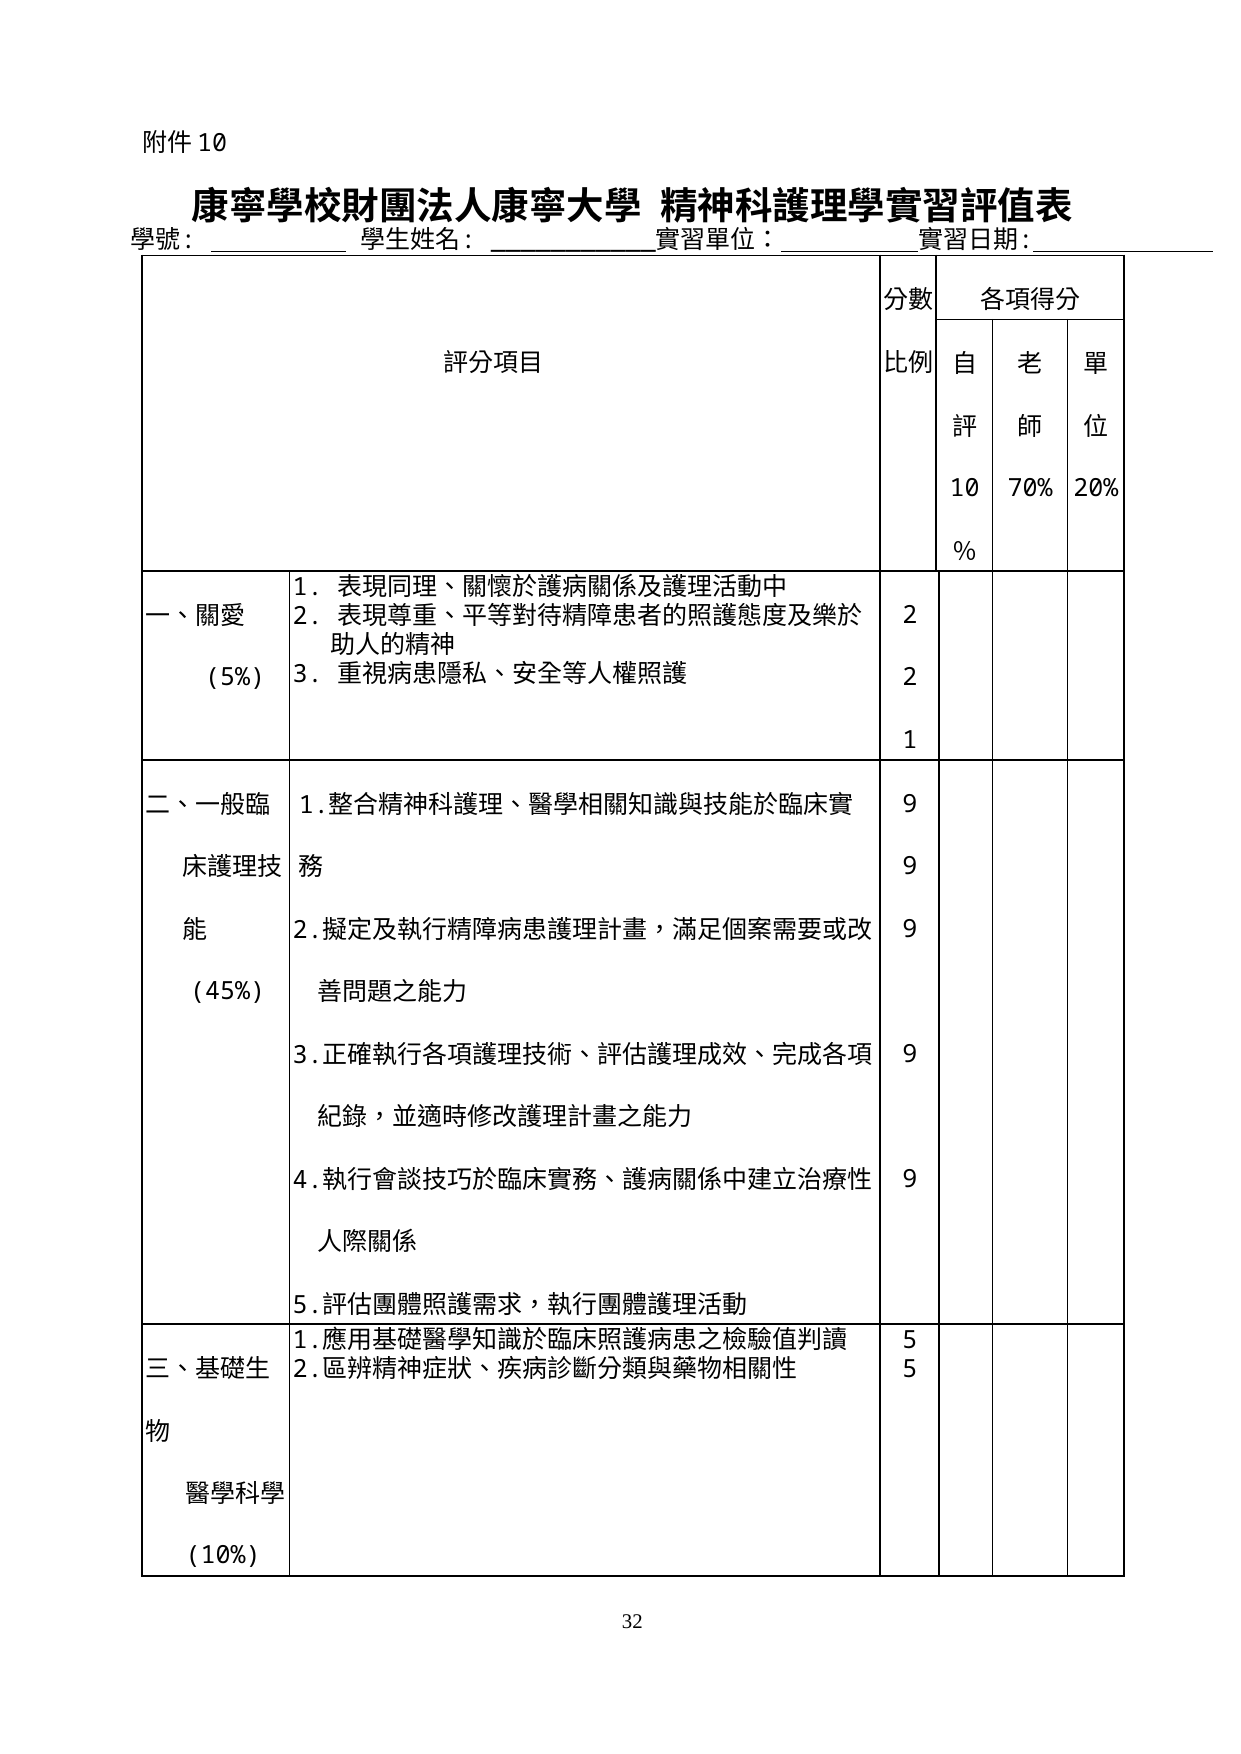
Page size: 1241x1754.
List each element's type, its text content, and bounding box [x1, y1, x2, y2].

table_cell 5 5 [881, 1325, 938, 1575]
table_cell 自 評 10％ [937, 320, 992, 570]
table_cell 2 2 1 [881, 572, 938, 759]
table_header 各項得分 [937, 256, 1123, 319]
text 學號: 學生姓名: ___________實習單位： 實習日期: [86, 224, 1213, 254]
table_cell [1068, 761, 1123, 1323]
table_header 分數比例 [881, 256, 935, 570]
table_cell 二、一般臨床護理技能 (45%) [143, 761, 289, 1323]
table_cell [940, 761, 992, 1323]
table_cell [993, 572, 1067, 759]
table_cell 單 位 20% [1068, 320, 1123, 570]
table_cell 老 師 70% [993, 320, 1067, 570]
table_cell 9 9 9 9 9 [881, 761, 938, 1323]
table_cell [940, 1325, 992, 1575]
text 附件10 [142, 99, 1122, 161]
text 康寧學校財團法人康寧大學 精神科護理學實習評值表 [142, 161, 1122, 224]
table_header 評分項目 [143, 256, 879, 570]
table_cell 1.整合精神科護理、醫學相關知識與技能於臨床實務 2.擬定及執行精障病患護理計畫，滿足個案需要或改善問題之能力 3.正確執行各項護理技術、評估護理成效、完成各項紀錄，並適時修改護理計畫之能力 4.執行會談技巧於臨床實務、護病關係中建立治療性人際關係 5.評估團體照護需求，執行團體護理活動 [290, 761, 879, 1323]
table_cell [1068, 572, 1123, 759]
table_cell 1. 表現同理、關懷於護病關係及護理活動中 2. 表現尊重、平等對待精障患者的照護態度及樂於助人的精神 3. 重視病患隱私、安全等人權照護 [290, 572, 879, 759]
table_cell 三、基礎生物 醫學科學(10%) [143, 1325, 289, 1575]
table_cell [993, 1325, 1067, 1575]
table_cell [1068, 1325, 1123, 1575]
table_cell 1.應用基礎醫學知識於臨床照護病患之檢驗值判讀 2.區辨精神症狀、疾病診斷分類與藥物相關性 [290, 1325, 879, 1575]
table_cell [940, 572, 992, 759]
table_cell 一、關愛 (5%) [143, 572, 289, 759]
table_cell [993, 761, 1067, 1323]
